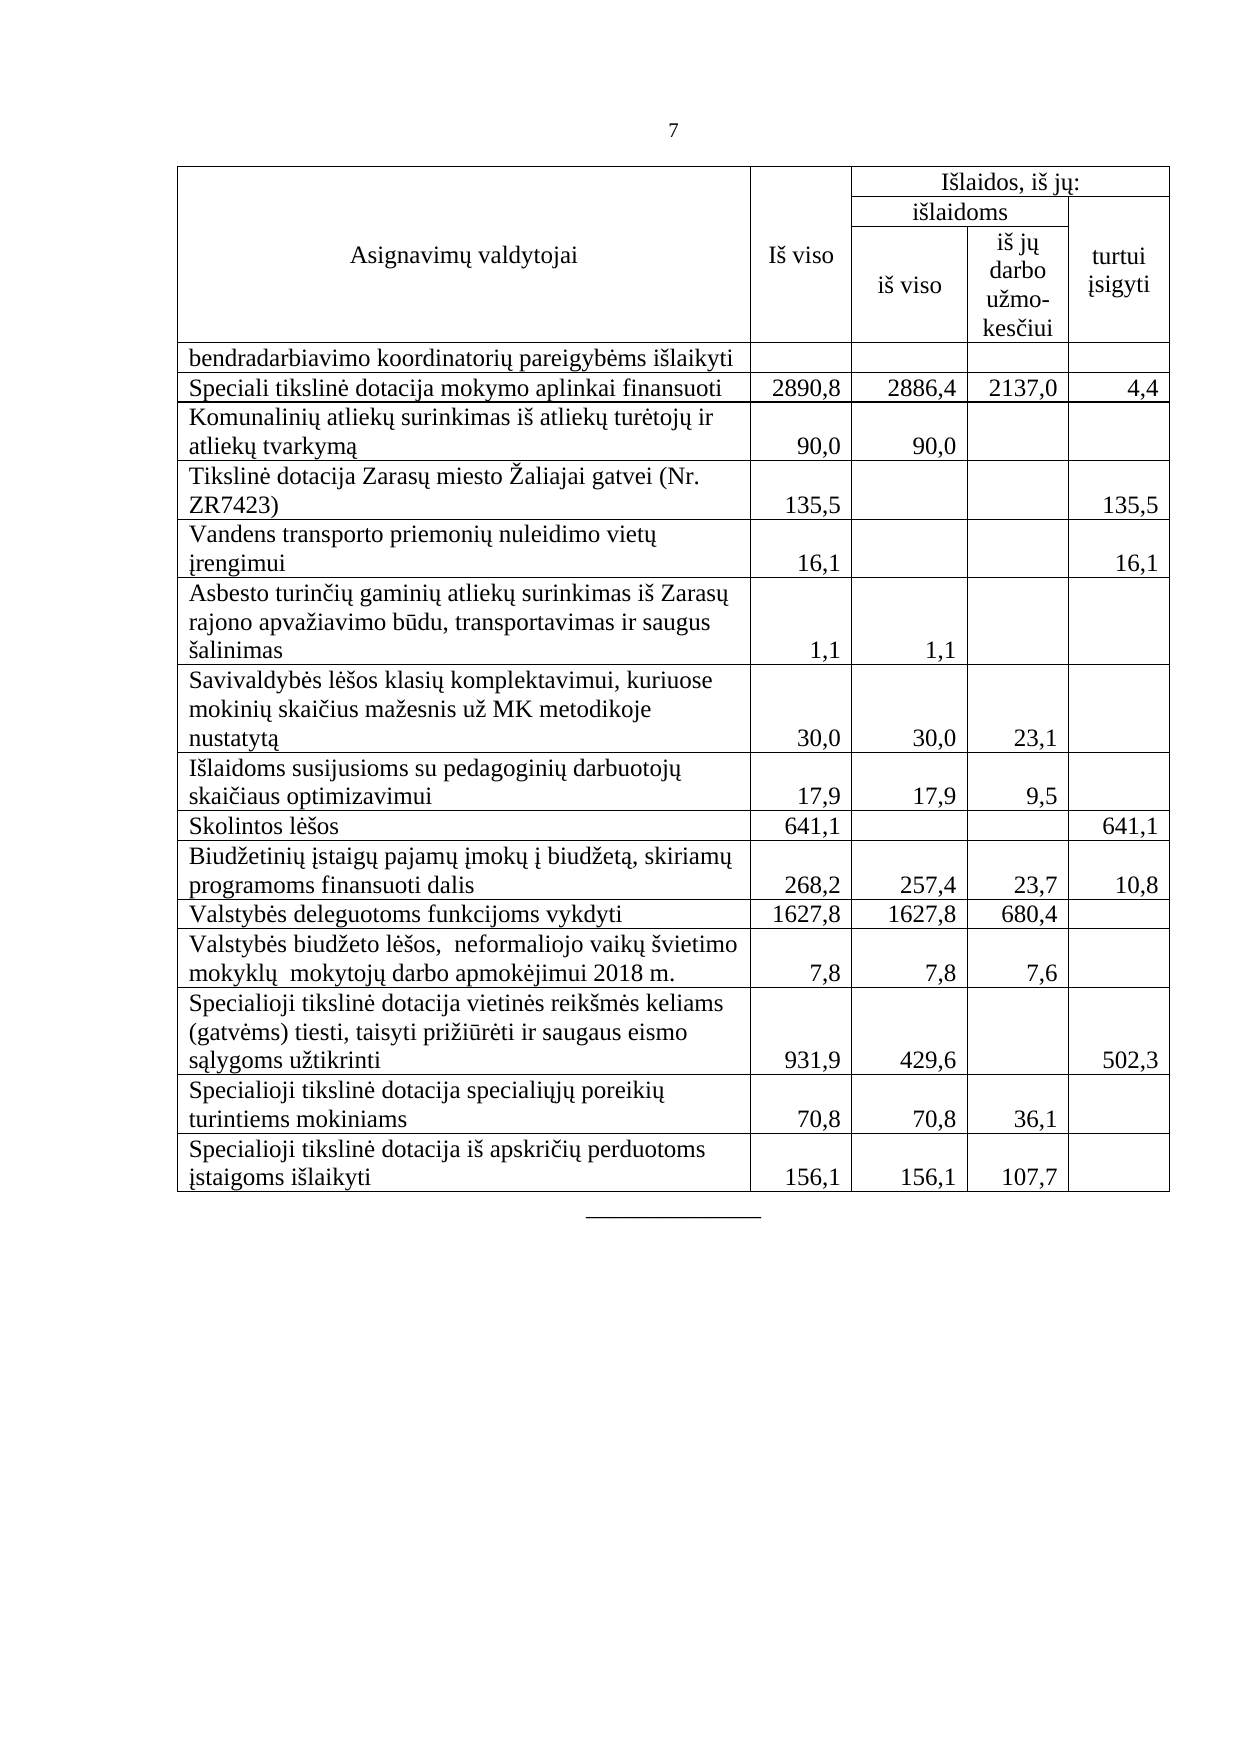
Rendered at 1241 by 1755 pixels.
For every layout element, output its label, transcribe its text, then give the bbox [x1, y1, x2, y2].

table_cell [1069, 1075, 1169, 1133]
table_cell išlaidoms [852, 197, 1068, 226]
table_cell 16,1 [1069, 520, 1169, 577]
table_cell 2886,4 [852, 373, 967, 401]
table_cell [1069, 665, 1169, 752]
table_header Iš viso [751, 167, 851, 342]
table_cell 90,0 [751, 403, 851, 460]
table_cell [968, 988, 1068, 1074]
table_cell 156,1 [751, 1134, 851, 1191]
table_cell Asbesto turinčių gaminių atliekų surinkimas iš Zarasų rajono apvažiavimo būdu, transportavimas ir saugus šalinimas [178, 578, 750, 664]
table_cell Specialioji tikslinė dotacija vietinės reikšmės keliams (gatvėms) tiesti, taisyti prižiūrėti ir saugaus eismo sąlygoms užtikrinti [178, 988, 750, 1074]
table_cell Komunalinių atliekų surinkimas iš atliekų turėtojų ir atliekų tvarkymą [178, 403, 750, 460]
table_cell 36,1 [968, 1075, 1068, 1133]
table_cell 9,5 [968, 753, 1068, 810]
table_cell [1069, 343, 1169, 372]
table_cell 135,5 [1069, 461, 1169, 518]
table_cell 680,4 [968, 900, 1068, 928]
table_cell [1069, 929, 1169, 987]
table_cell 17,9 [852, 753, 967, 810]
table_cell 156,1 [852, 1134, 967, 1191]
table_cell [968, 343, 1068, 372]
table_cell Biudžetinių įstaigų pajamų įmokų į biudžetą, skiriamų programoms finansuoti dalis [178, 841, 750, 898]
table_cell 641,1 [751, 811, 851, 840]
table_cell [1069, 403, 1169, 460]
table_header Asignavimų valdytojai [178, 167, 750, 342]
table_cell 107,7 [968, 1134, 1068, 1191]
table_cell Tikslinė dotacija Zarasų miesto Žaliajai gatvei (Nr. ZR7423) [178, 461, 750, 518]
table_cell [968, 520, 1068, 577]
table_cell Specialioji tikslinė dotacija iš apskričių perduotoms įstaigoms išlaikyti [178, 1134, 750, 1191]
table_cell [968, 811, 1068, 840]
table_header Išlaidos, iš jų: [852, 167, 1169, 196]
table_cell 2890,8 [751, 373, 851, 401]
table_cell iš viso [852, 227, 967, 342]
table_cell 502,3 [1069, 988, 1169, 1074]
table_cell [852, 461, 967, 518]
table_cell 257,4 [852, 841, 967, 898]
table_cell [1069, 1134, 1169, 1191]
table_cell bendradarbiavimo koordinatorių pareigybėms išlaikyti [178, 343, 750, 372]
table_cell [968, 578, 1068, 664]
table_cell Specialioji tikslinė dotacija specialiųjų poreikių turintiems mokiniams [178, 1075, 750, 1133]
table_cell 17,9 [751, 753, 851, 810]
table_cell 10,8 [1069, 841, 1169, 898]
table_cell Speciali tikslinė dotacija mokymo aplinkai finansuoti [178, 373, 750, 401]
table_cell 931,9 [751, 988, 851, 1074]
table_cell 4,4 [1069, 373, 1169, 401]
table_cell 90,0 [852, 403, 967, 460]
table_cell 16,1 [751, 520, 851, 577]
table_cell [968, 403, 1068, 460]
table_cell [1069, 578, 1169, 664]
table_cell 23,7 [968, 841, 1068, 898]
table_cell 70,8 [852, 1075, 967, 1133]
table_cell [852, 520, 967, 577]
table_cell [968, 461, 1068, 518]
table_cell [852, 811, 967, 840]
table_cell 1627,8 [852, 900, 967, 928]
table_cell turtui įsigyti [1069, 197, 1169, 342]
table_cell Valstybės biudžeto lėšos, neformaliojo vaikų švietimo mokyklų mokytojų darbo apmokėjimui 2018 m. [178, 929, 750, 987]
table_cell 1,1 [852, 578, 967, 664]
table_cell 70,8 [751, 1075, 851, 1133]
table_cell iš jų darbo užmo-kesčiui [968, 227, 1068, 342]
table_cell Savivaldybės lėšos klasių komplektavimui, kuriuose mokinių skaičius mažesnis už MK metodikoje nustatytą [178, 665, 750, 752]
table_cell 429,6 [852, 988, 967, 1074]
table_cell 1,1 [751, 578, 851, 664]
text ______________ [177, 1192, 1169, 1221]
table_cell [751, 343, 851, 372]
table_cell 2137,0 [968, 373, 1068, 401]
table_cell 268,2 [751, 841, 851, 898]
table_cell 7,8 [852, 929, 967, 987]
table_cell 135,5 [751, 461, 851, 518]
table_cell 7,8 [751, 929, 851, 987]
table_cell Skolintos lėšos [178, 811, 750, 840]
table_cell Valstybės deleguotoms funkcijoms vykdyti [178, 900, 750, 928]
table_cell 7,6 [968, 929, 1068, 987]
table_cell 30,0 [852, 665, 967, 752]
table_cell Išlaidoms susijusioms su pedagoginių darbuotojų skaičiaus optimizavimui [178, 753, 750, 810]
table_cell Vandens transporto priemonių nuleidimo vietų įrengimui [178, 520, 750, 577]
table_cell 23,1 [968, 665, 1068, 752]
table_cell 30,0 [751, 665, 851, 752]
table_cell 1627,8 [751, 900, 851, 928]
table_cell [1069, 900, 1169, 928]
table_cell [1069, 753, 1169, 810]
table_cell 641,1 [1069, 811, 1169, 840]
table_cell [852, 343, 967, 372]
